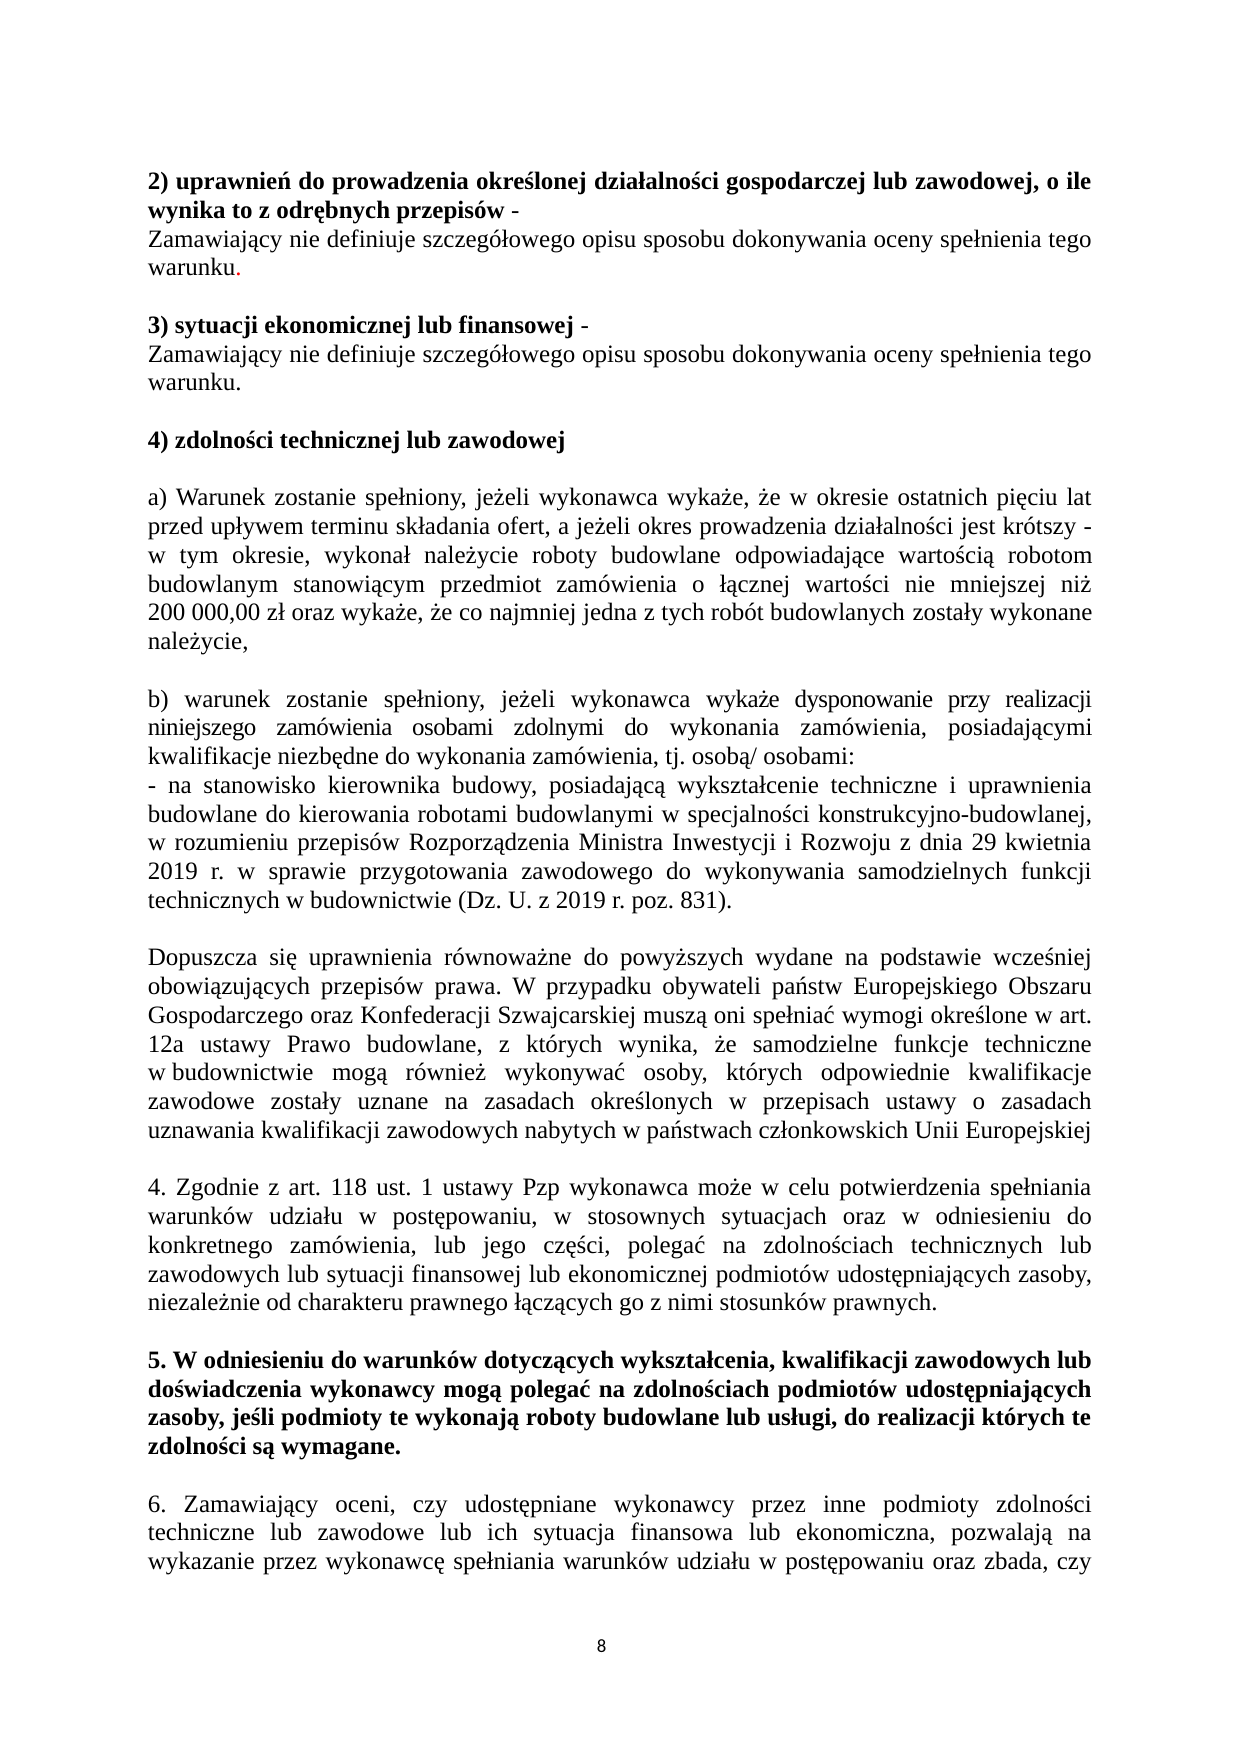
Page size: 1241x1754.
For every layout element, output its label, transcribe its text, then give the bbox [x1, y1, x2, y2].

text Zamawiający nie definiuje szczegółowego opisu sposobu dokonywania oceny spełnienia tego warunku. [148, 339, 1093, 396]
text Dopuszcza się uprawnienia równoważne do powyższych wydane na podstawie wcześniej obowiązujących przepisów prawa. W przypadku obywateli państw Europejskiego Obszaru Gospodarczego oraz Konfederacji Szwajcarskiej muszą oni spełniać wymogi określone w art. 12a ustawy Prawo budowlane, z których wynika, że samodzielne funkcje techniczne w budownictwie mogą również wykonywać osoby, których odpowiednie kwalifikacje zawodowe zostały uznane na zasadach określonych w przepisach ustawy o zasadach uznawania kwalifikacji zawodowych nabytych w państwach członkowskich Unii Europejskiej [148, 942, 1093, 1144]
text 5. W odniesieniu do warunków dotyczących wykształcenia, kwalifikacji zawodowych lub doświadczenia wykonawcy mogą polegać na zdolnościach podmiotów udostępniających zasoby, jeśli podmioty te wykonają roboty budowlane lub usługi, do realizacji których te zdolności są wymagane. [148, 1345, 1093, 1460]
text b) warunek zostanie spełniony, jeżeli wykonawca wykaże dysponowanie przy realizacji niniejszego zamówienia osobami zdolnymi do wykonania zamówienia, posiadającymi kwalifikacje niezbędne do wykonania zamówienia, tj. osobą/ osobami: [148, 684, 1093, 770]
text 6. Zamawiający oceni, czy udostępniane wykonawcy przez inne podmioty zdolności techniczne lub zawodowe lub ich sytuacja finansowa lub ekonomiczna, pozwalają na wykazanie przez wykonawcę spełniania warunków udziału w postępowaniu oraz zbada, czy [148, 1489, 1093, 1575]
text a) Warunek zostanie spełniony, jeżeli wykonawca wykaże, że w okresie ostatnich pięciu lat przed upływem terminu składania ofert, a jeżeli okres prowadzenia działalności jest krótszy - w tym okresie, wykonał należycie roboty budowlane odpowiadające wartością robotom budowlanym stanowiącym przedmiot zamówienia o łącznej wartości nie mniejszej niż 200 000,00 zł oraz wykaże, że co najmniej jedna z tych robót budowlanych zostały wykonane należycie, [148, 482, 1093, 655]
text - na stanowisko kierownika budowy, posiadającą wykształcenie techniczne i uprawnienia budowlane do kierowania robotami budowlanymi w specjalności konstrukcyjno-budowlanej, w rozumieniu przepisów Rozporządzenia Ministra Inwestycji i Rozwoju z dnia 29 kwietnia 2019 r. w sprawie przygotowania zawodowego do wykonywania samodzielnych funkcji technicznych w budownictwie (Dz. U. z 2019 r. poz. 831). [148, 770, 1093, 914]
text 4) zdolności technicznej lub zawodowej [148, 425, 1093, 454]
text 2) uprawnień do prowadzenia określonej działalności gospodarczej lub zawodowej, o ile wynika to z odrębnych przepisów - [148, 166, 1093, 224]
text Zamawiający nie definiuje szczegółowego opisu sposobu dokonywania oceny spełnienia tego warunku. [148, 224, 1093, 281]
text 3) sytuacji ekonomicznej lub finansowej - [148, 310, 1093, 339]
text 4. Zgodnie z art. 118 ust. 1 ustawy Pzp wykonawca może w celu potwierdzenia spełniania warunków udziału w postępowaniu, w stosownych sytuacjach oraz w odniesieniu do konkretnego zamówienia, lub jego części, polegać na zdolnościach technicznych lub zawodowych lub sytuacji finansowej lub ekonomicznej podmiotów udostępniających zasoby, niezależnie od charakteru prawnego łączących go z nimi stosunków prawnych. [148, 1172, 1093, 1316]
